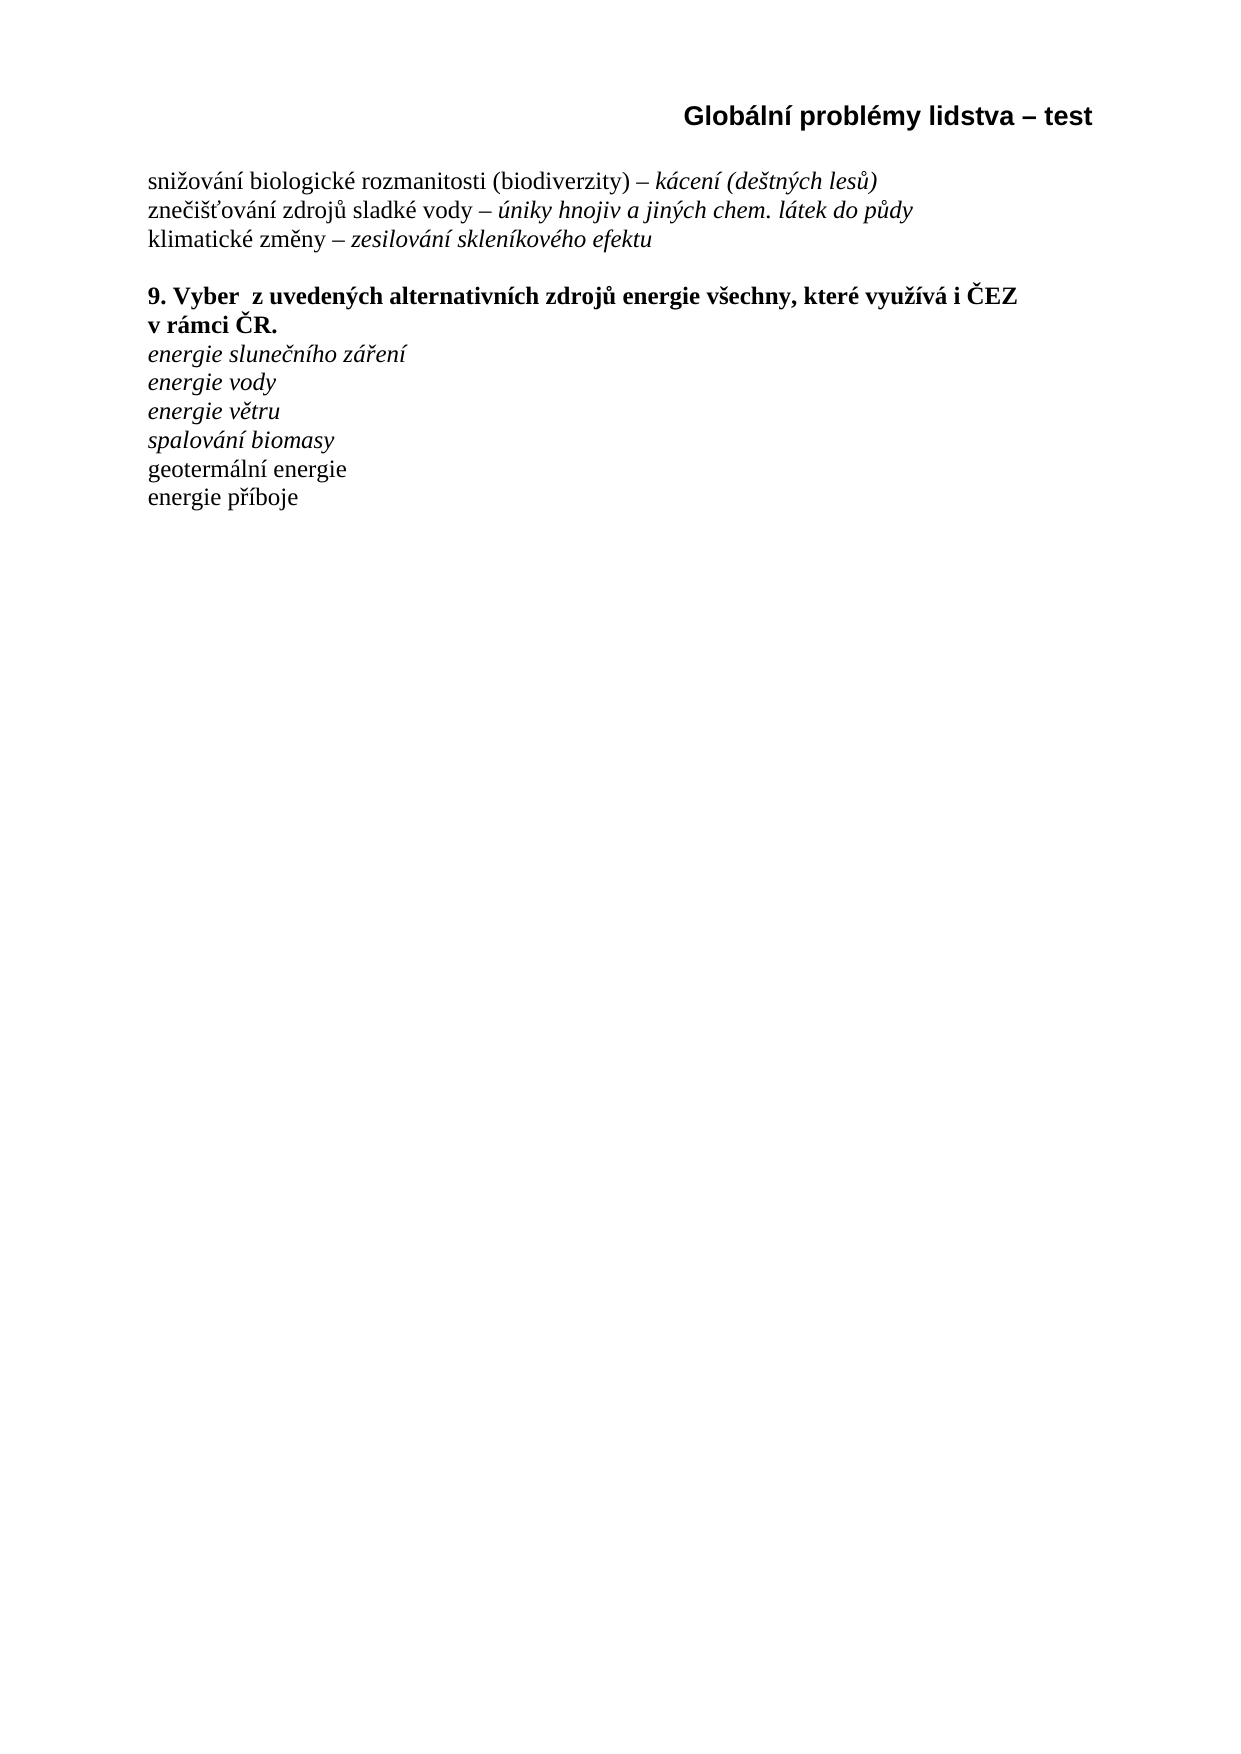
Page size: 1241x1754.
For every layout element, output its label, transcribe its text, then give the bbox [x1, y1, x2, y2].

text energie vody [148, 367, 1093, 396]
text geotermální energie [148, 454, 1093, 482]
text 9. Vyber z uvedených alternativních zdrojů energie všechny, které využívá i ČEZ v rámci ČR. [148, 281, 1093, 339]
text klimatické změny – zesilování skleníkového efektu [148, 224, 1093, 252]
text energie slunečního záření [148, 339, 1093, 367]
text energie příboje [148, 482, 1093, 511]
text energie větru [148, 396, 1093, 425]
text snižování biologické rozmanitosti (biodiverzity) – kácení (deštných lesů) [148, 166, 1093, 195]
text spalování biomasy [148, 425, 1093, 454]
text znečišťování zdrojů sladké vody – úniky hnojiv a jiných chem. látek do půdy [148, 195, 1093, 224]
